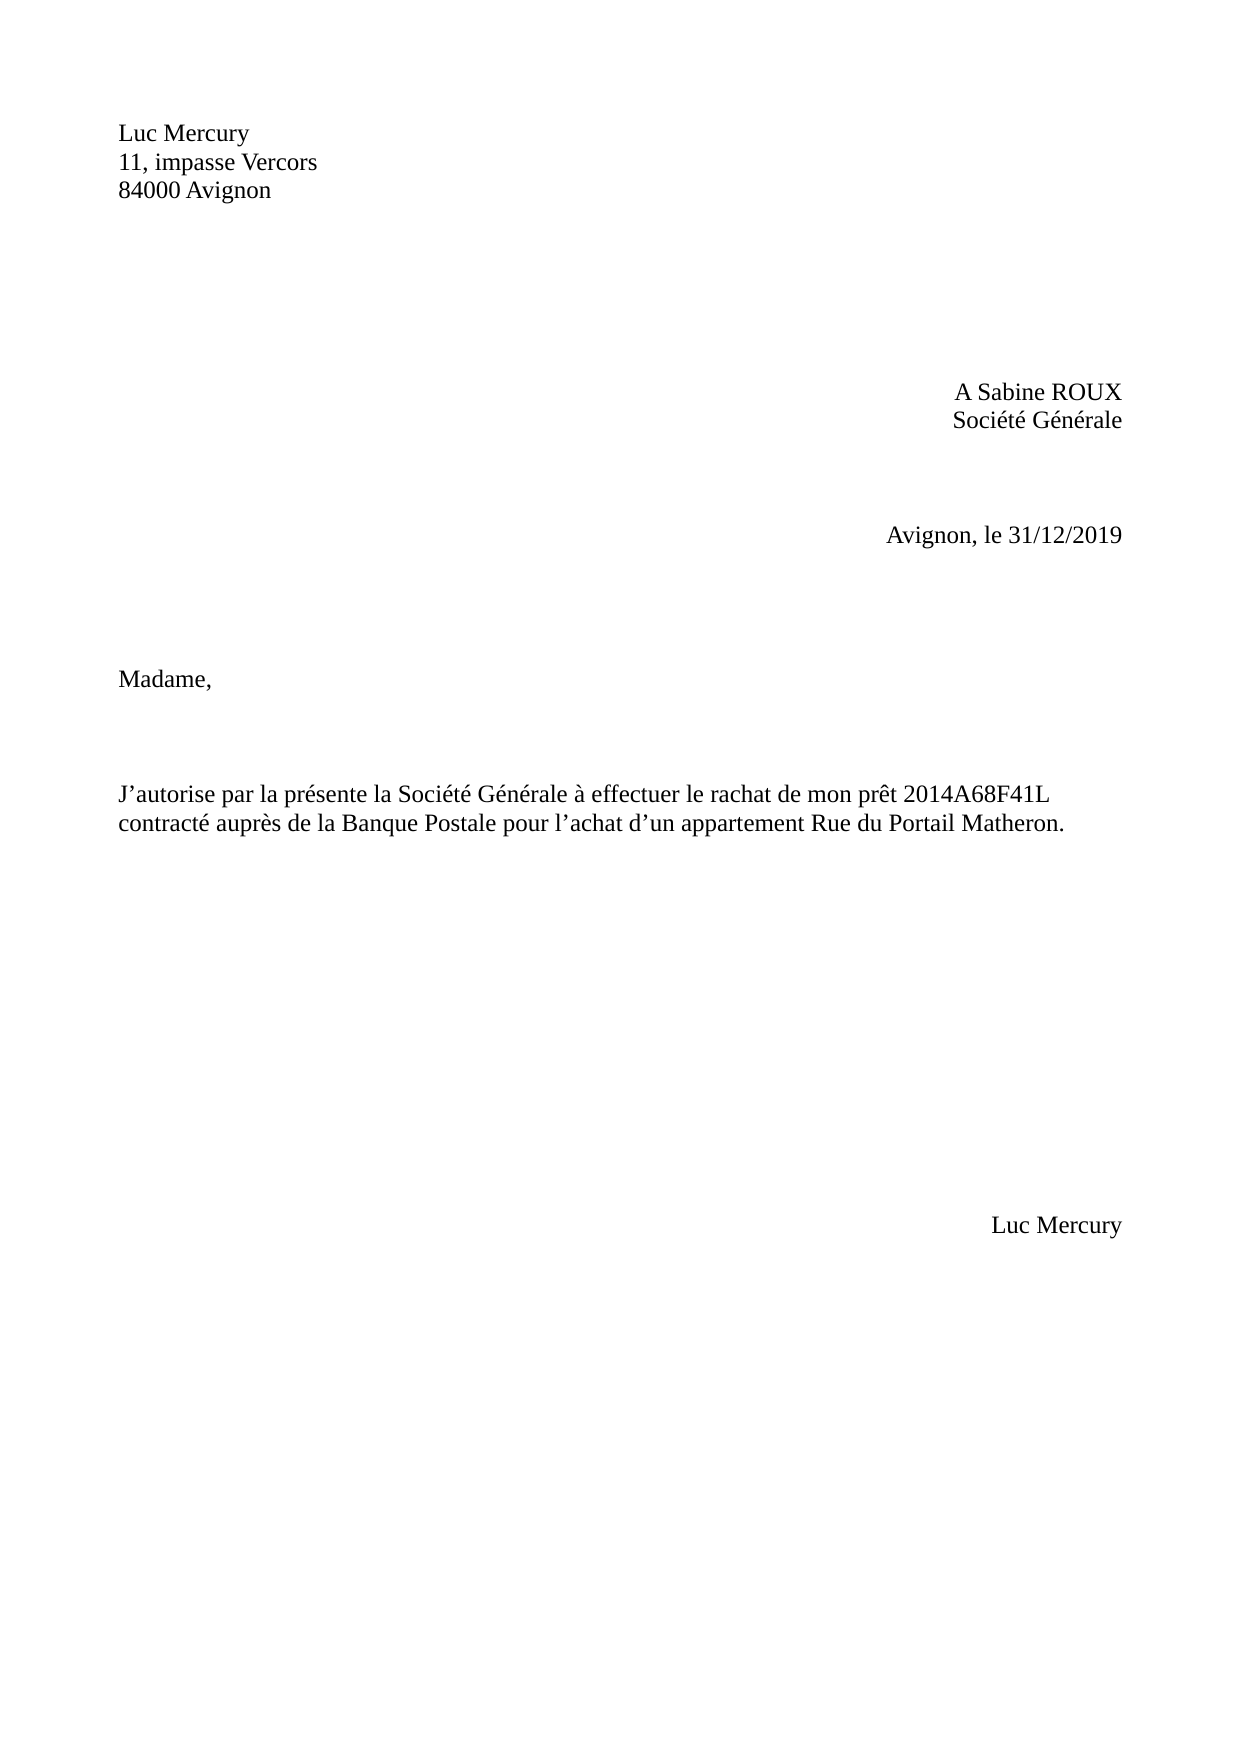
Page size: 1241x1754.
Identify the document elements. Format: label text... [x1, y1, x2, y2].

text A Sabine ROUX [118, 377, 1122, 406]
text Avignon, le 31/12/2019 [118, 521, 1122, 549]
text 11, impasse Vercors [118, 147, 1122, 176]
text Luc Mercury [118, 1211, 1122, 1239]
text J’autorise par la présente la Société Générale à effectuer le rachat de mon prêt 2014A68F41L contracté auprès de la Banque Postale pour l’achat d’un appartement Rue du Portail Matheron. [118, 779, 1122, 837]
text Madame, [118, 664, 1122, 693]
text 84000 Avignon [118, 176, 1122, 204]
text Luc Mercury [118, 118, 1122, 147]
text Société Générale [118, 406, 1122, 434]
